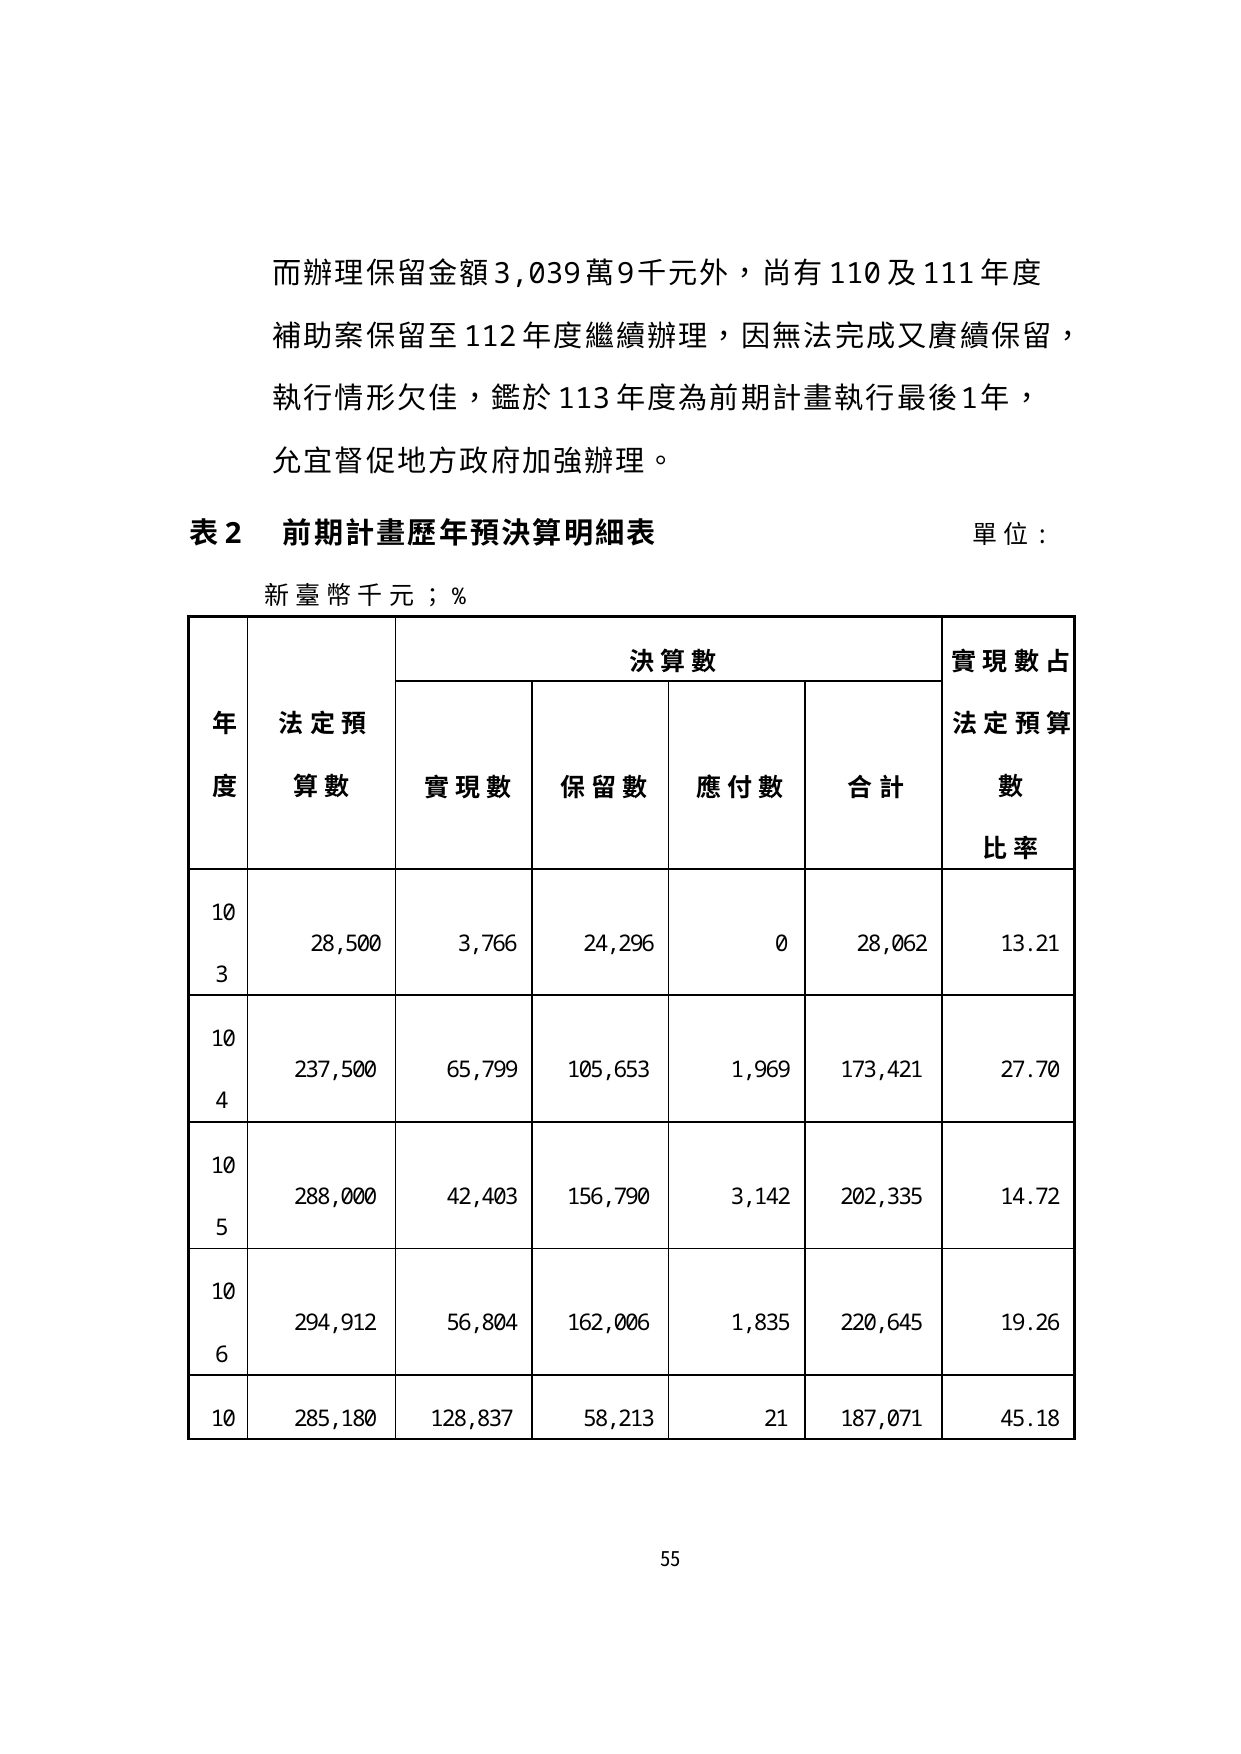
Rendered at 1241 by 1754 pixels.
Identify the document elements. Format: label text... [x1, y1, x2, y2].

table_cell 1,969 [669, 996, 804, 1121]
table_header 法定預算數 [248, 618, 395, 868]
table_header 決算數 [396, 618, 941, 680]
table_header 年度 [190, 618, 247, 868]
table_cell 28,500 [248, 870, 395, 994]
table_cell 45.18 [943, 1376, 1073, 1438]
table_cell 1,835 [669, 1249, 804, 1374]
table_cell 106 [190, 1249, 247, 1374]
table_cell 162,006 [533, 1249, 668, 1374]
table_cell 13.21 [943, 870, 1073, 994]
table_cell 19.26 [943, 1249, 1073, 1374]
table_cell 237,500 [248, 996, 395, 1121]
table_cell 288,000 [248, 1123, 395, 1247]
table_cell 103 [190, 870, 247, 994]
table_cell 保留數 [533, 682, 668, 868]
table_cell 105 [190, 1123, 247, 1247]
table_cell 173,421 [806, 996, 941, 1121]
table_cell 128,837 [396, 1376, 531, 1438]
table_cell 3,142 [669, 1123, 804, 1247]
table_cell 202,335 [806, 1123, 941, 1247]
table_cell 56,804 [396, 1249, 531, 1374]
table_header 實現數占 法定預算數 比率 [943, 618, 1073, 868]
table_cell 65,799 [396, 996, 531, 1121]
table_cell 3,766 [396, 870, 531, 994]
table_cell 應付數 [669, 682, 804, 868]
table_cell 105,653 [533, 996, 668, 1121]
text 另檢視前期計畫預算執行情形(詳表2)，除103年度預算數編列2,850萬元外，104至112年度法定預算數介於1億2,600萬元至2億9,491萬2千元間，惟103至112年度實現數占法定預算數之比率僅介於13.21%至71.17%，預算執行未如預期，又113年度截至7月底止，實現數僅56萬6千元，占預算累計分配數1億150萬元之0.56%，執行情形依然欠佳；且該計畫每年保留金額均偏高，依112年度決算書中「歲出保留分析表」所列（詳表3）所示，除112年度補助新北市、屏東縣、新竹縣等地方政府辦理工程受天候與審查流程作業影響，或依照工程進度請款，或未通過消防檢查等因素，未及於年度內完成而辦理保留金額3,039萬9千元外，尚有110及111年度補助案保留至112年度繼續辦理，因無法完成又賡續保留，執行情形欠佳，鑑於113年度為前期計畫執行最後1年，允宜督促地方政府加強辦理。 [266, 229, 1063, 479]
table_cell 實現數 [396, 682, 531, 868]
table_cell 28,062 [806, 870, 941, 994]
table_cell 220,645 [806, 1249, 941, 1374]
table_cell 合計 [806, 682, 941, 868]
table_cell 285,180 [248, 1376, 395, 1438]
table_cell 0 [669, 870, 804, 994]
table_cell 104 [190, 996, 247, 1121]
table_cell 294,912 [248, 1249, 395, 1374]
table_cell 14.72 [943, 1123, 1073, 1247]
table_cell 156,790 [533, 1123, 668, 1247]
table_cell 24,296 [533, 870, 668, 994]
table_cell 187,071 [806, 1376, 941, 1438]
table_cell 42,403 [396, 1123, 531, 1247]
text 表2 前期計畫歷年預決算明細表 單位: 新臺幣千元；% [178, 490, 1063, 615]
table_cell 10 [190, 1376, 247, 1438]
table_cell 21 [669, 1376, 804, 1438]
table_cell 58,213 [533, 1376, 668, 1438]
table_cell 27.70 [943, 996, 1073, 1121]
